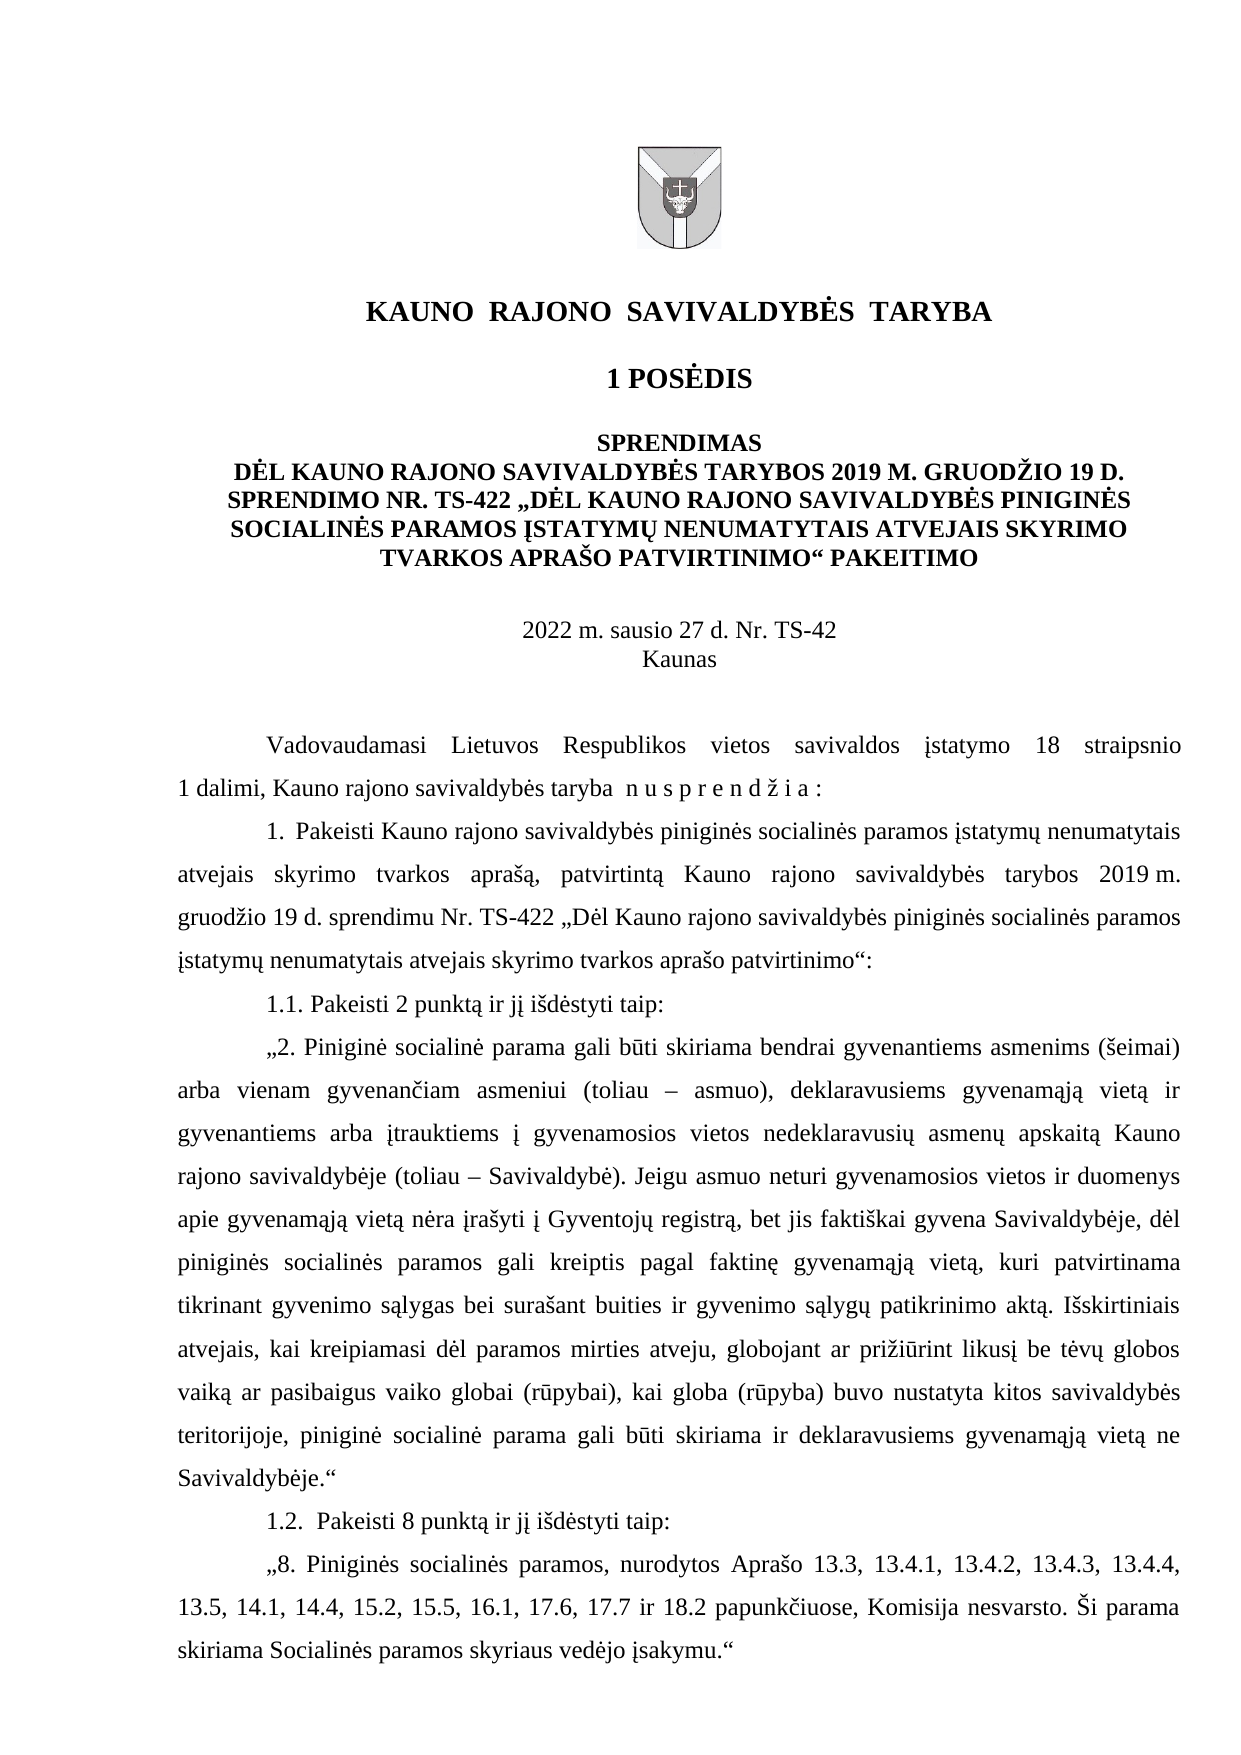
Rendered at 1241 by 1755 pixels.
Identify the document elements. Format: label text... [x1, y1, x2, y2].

text 1.1. Pakeisti 2 punktą ir jį išdėstyti taip: [177, 989, 1181, 1017]
text 1. Pakeisti Kauno rajono savivaldybės piniginės socialinės paramos įstatymų nenumatytais atvejais skyrimo tvarkos aprašą, patvirtintą Kauno rajono savivaldybės tarybos 2019 m. gruodžio 19 d. sprendimu Nr. TS-422 „Dėl Kauno rajono savivaldybės piniginės socialinės paramos įstatymų nenumatytais atvejais skyrimo tvarkos aprašo patvirtinimo“: [177, 816, 1181, 974]
text 1 POSĖDIS [177, 361, 1181, 394]
text SPRENDIMAS [177, 428, 1181, 457]
text Vadovaudamasi Lietuvos Respublikos vietos savivaldos įstatymo 18 straipsnio 1 dalimi, Kauno rajono savivaldybės taryba nusprendžia: [177, 730, 1181, 802]
text KAUNO RAJONO SAVIVALDYBĖS TARYBA [177, 294, 1181, 327]
text „2. Piniginė socialinė parama gali būti skiriama bendrai gyvenantiems asmenims (šeimai) arba vienam gyvenančiam asmeniui (toliau – asmuo), deklaravusiems gyvenamąją vietą ir gyvenantiems arba įtrauktiems į gyvenamosios vietos nedeklaravusių asmenų apskaitą Kauno rajono savivaldybėje (toliau – Savivaldybė). Jeigu asmuo neturi gyvenamosios vietos ir duomenys apie gyvenamąją vietą nėra įrašyti į Gyventojų registrą, bet jis faktiškai gyvena Savivaldybėje, dėl piniginės socialinės paramos gali kreiptis pagal faktinę gyvenamąją vietą, kuri patvirtinama tikrinant gyvenimo sąlygas bei surašant buities ir gyvenimo sąlygų patikrinimo aktą. Išskirtiniais atvejais, kai kreipiamasi dėl paramos mirties atveju, globojant ar prižiūrint likusį be tėvų globos vaiką ar pasibaigus vaiko globai (rūpybai), kai globa (rūpyba) buvo nustatyta kitos savivaldybės teritorijoje, piniginė socialinė parama gali būti skiriama ir deklaravusiems gyvenamąją vietą ne Savivaldybėje.“ [177, 1032, 1181, 1492]
text Kaunas [177, 644, 1181, 672]
text DĖL KAUNO RAJONO SAVIVALDYBĖS TARYBOS 2019 M. GRUODŽIO 19 D. SPRENDIMO NR. TS-422 „DĖL KAUNO RAJONO SAVIVALDYBĖS PINIGINĖS SOCIALINĖS PARAMOS ĮSTATYMŲ NENUMATYTAIS ATVEJAIS SKYRIMO TVARKOS APRAŠO PATVIRTINIMO“ PAKEITIMO [177, 457, 1181, 572]
text „8. Piniginės socialinės paramos, nurodytos Aprašo 13.3, 13.4.1, 13.4.2, 13.4.3, 13.4.4, 13.5, 14.1, 14.4, 15.2, 15.5, 16.1, 17.6, 17.7 ir 18.2 papunkčiuose, Komisija nesvarsto. Ši parama skiriama Socialinės paramos skyriaus vedėjo įsakymu.“ [177, 1549, 1181, 1664]
text 2022 m. sausio 27 d. Nr. TS-42 [177, 615, 1181, 644]
text 1.2. Pakeisti 8 punktą ir jį išdėstyti taip: [177, 1506, 1181, 1535]
